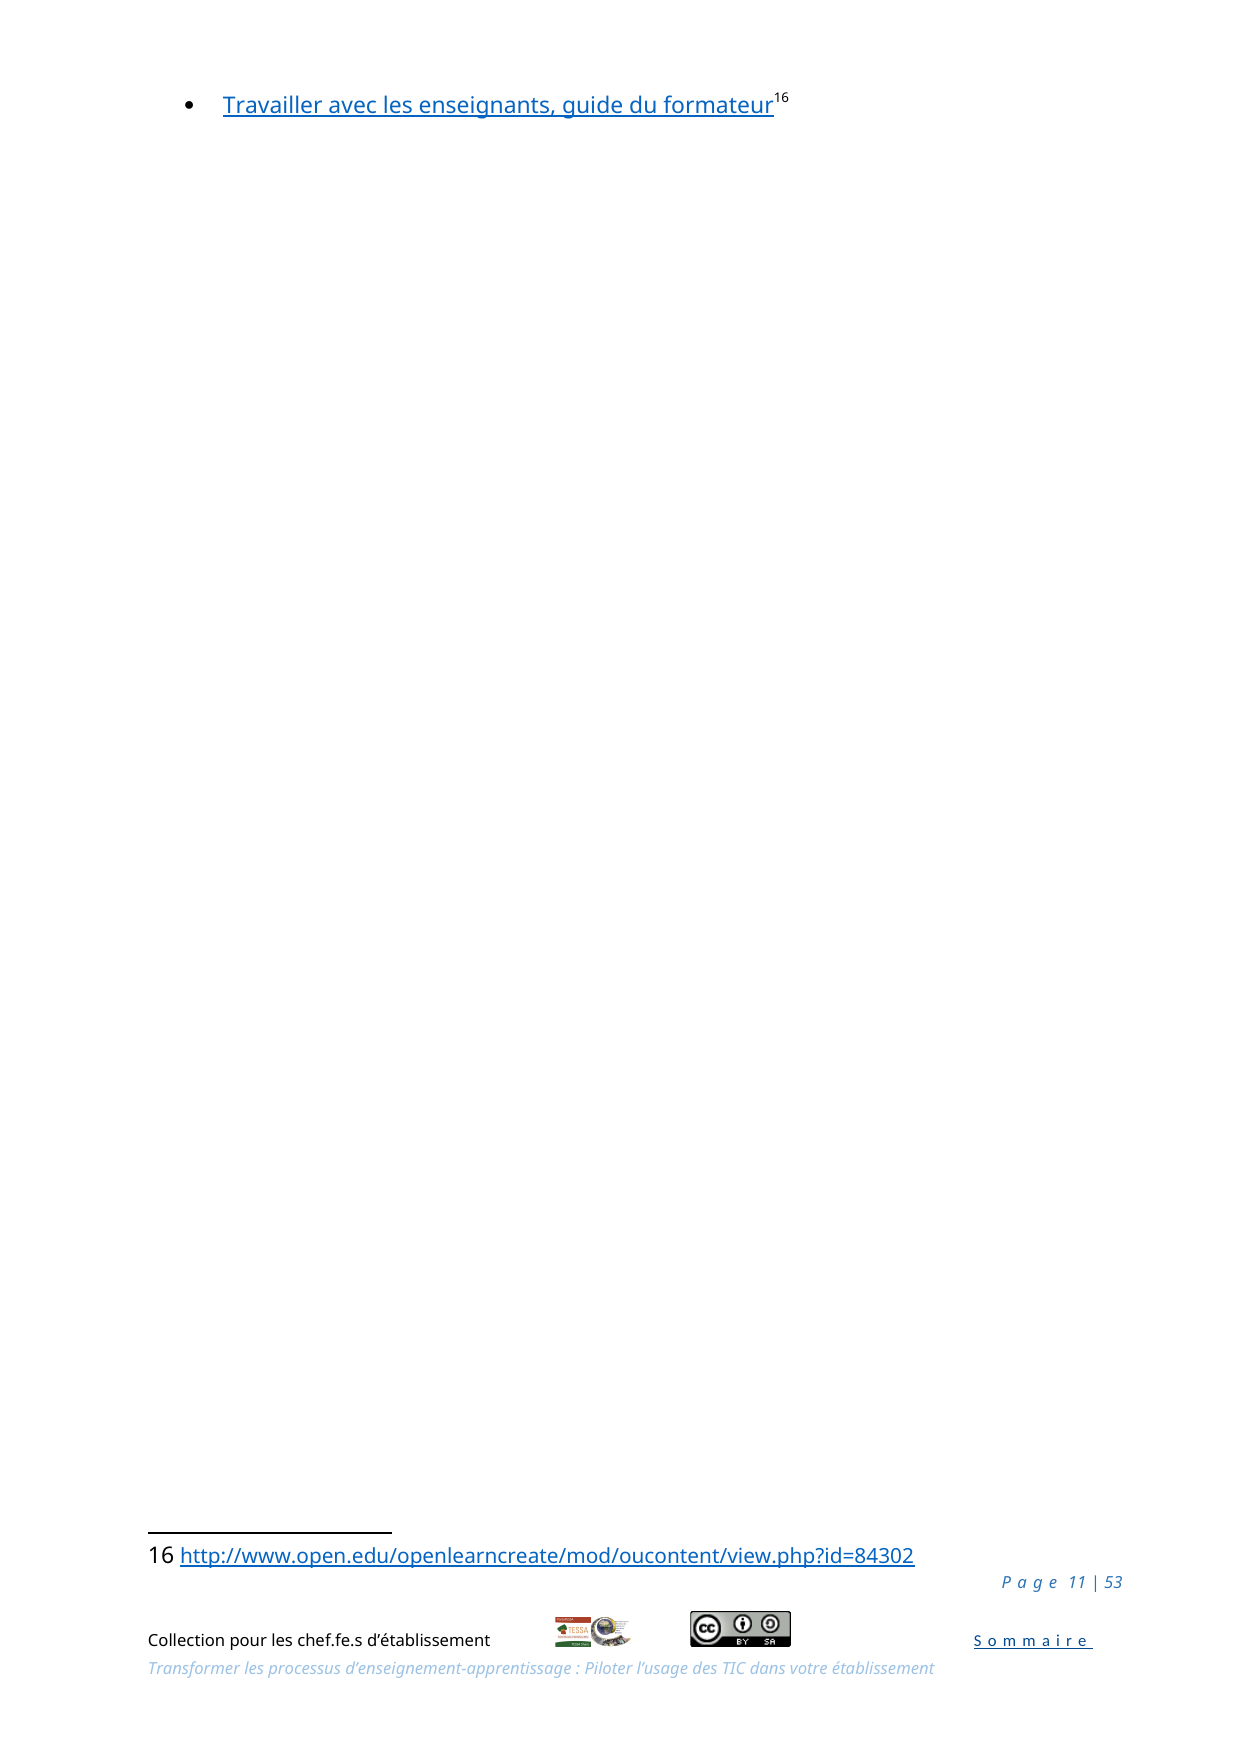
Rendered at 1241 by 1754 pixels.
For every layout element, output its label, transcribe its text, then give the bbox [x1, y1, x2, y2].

list Travailler avec les enseignants, guide du formateur [185, 89, 1122, 120]
list http://www.open.edu/openlearncreate/mod/oucontent/view.php?id=84302 [148, 1539, 1122, 1570]
picture [690, 1611, 791, 1647]
picture [555, 1617, 631, 1647]
